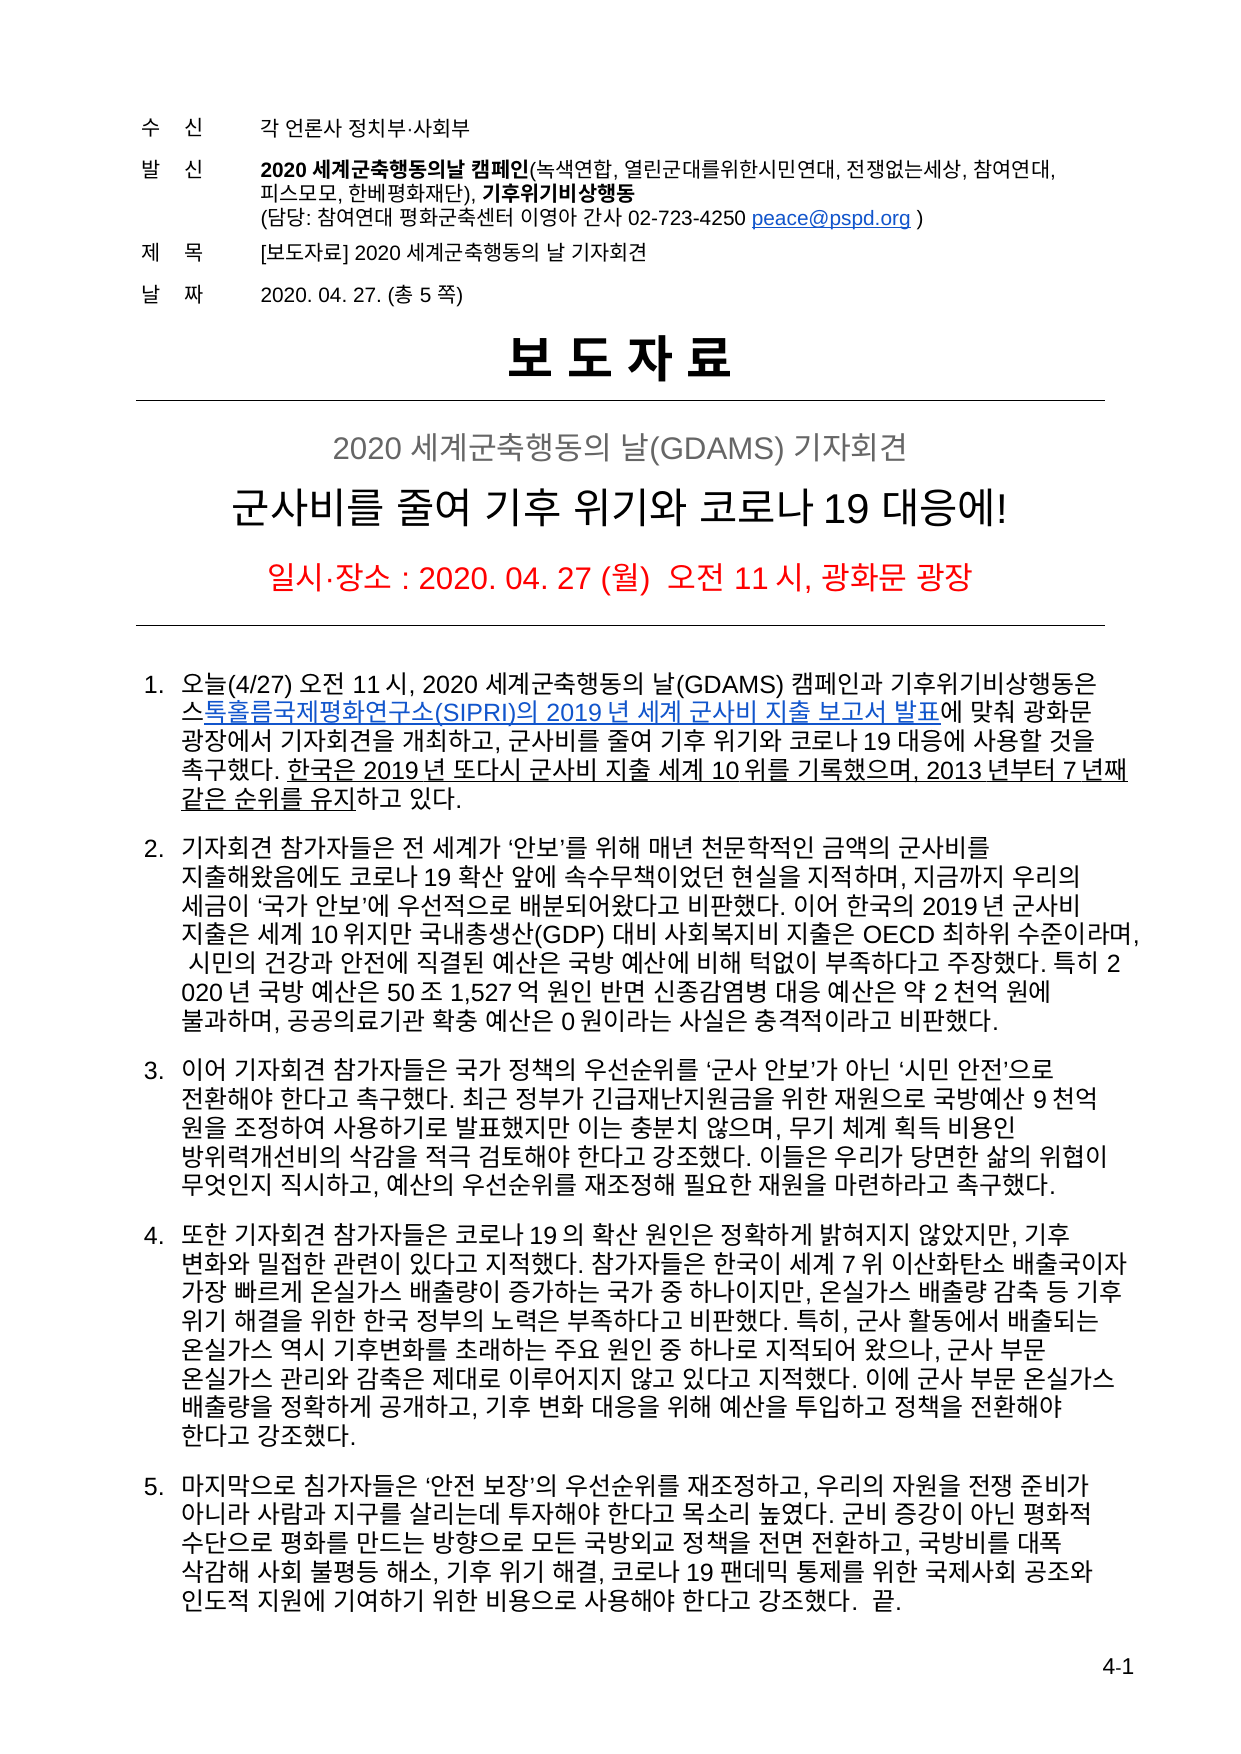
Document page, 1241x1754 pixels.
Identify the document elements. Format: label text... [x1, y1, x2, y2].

list 기자회견 참가자들은 전 세계가 ‘안보’를 위해 매년 천문학적인 금액의 군사비를 지출해왔음에도 코로나19 확산 앞에 속수무책이었던 현실을 지적하며, 지금까지 우리의 세금이 ‘국가 안보’에 우선적으로 배분되어왔다고 비판했다. 이어 한국의 2019년 군사비 지출은 세계 10위지만 국내총생산(GDP) 대비 사회복지비 지출은 OECD 최하위 수준이라며, 시민의 건강과 안전에 직결된 예산은 국방 예산에 비해 턱없이 부족하다고 주장했다. 특히 2020년 국방 예산은 50조 1,527억 원인 반면 신종감염병 대응 예산은 약 2천억 원에 불과하며, 공공의료기관 확충 예산은 0원이라는 사실은 충격적이라고 비판했다. [144, 834, 1134, 1035]
table_cell 2020 세계군축행동의날 캠페인(녹색연합, 열린군대를위한시민연대, 전쟁없는세상, 참여연대, 피스모모, 한베평화재단), 기후위기비상행동 (담당: 참여연대 평화군축센터 이영아 간사 02-723-4250 peace@pspd.org ) [255, 152, 1104, 235]
table_cell 2020. 04. 27. (총 5 쪽) [255, 277, 1104, 319]
list 마지막으로 침가자들은 ‘안전 보장’의 우선순위를 재조정하고, 우리의 자원을 전쟁 준비가 아니라 사람과 지구를 살리는데 투자해야 한다고 목소리 높였다. 군비 증강이 아닌 평화적 수단으로 평화를 만드는 방향으로 모든 국방외교 정책을 전면 전환하고, 국방비를 대폭 삭감해 사회 불평등 해소, 기후 위기 해결, 코로나19 팬데믹 통제를 위한 국제사회 공조와 인도적 지원에 기여하기 위한 비용으로 사용해야 한다고 강조했다. 끝. [144, 1472, 1134, 1615]
table_cell 2020 세계군축행동의 날(GDAMS) 기자회견 군사비를 줄여 기후 위기와 코로나19 대응에! 일시·장소 : 2020. 04. 27 (월) 오전 11시, 광화문 광장 [136, 401, 1104, 625]
list 또한 기자회견 참가자들은 코로나19의 확산 원인은 정확하게 밝혀지지 않았지만, 기후 변화와 밀접한 관련이 있다고 지적했다. 참가자들은 한국이 세계 7위 이산화탄소 배출국이자 가장 빠르게 온실가스 배출량이 증가하는 국가 중 하나이지만, 온실가스 배출량 감축 등 기후 위기 해결을 위한 한국 정부의 노력은 부족하다고 비판했다. 특히, 군사 활동에서 배출되는 온실가스 역시 기후변화를 초래하는 주요 원인 중 하나로 지적되어 왔으나, 군사 부문 온실가스 관리와 감축은 제대로 이루어지지 않고 있다고 지적했다. 이에 군사 부문 온실가스 배출량을 정확하게 공개하고, 기후 변화 대응을 위해 예산을 투입하고 정책을 전환해야 한다고 강조했다. [144, 1221, 1134, 1451]
table_header 수 신 [136, 110, 254, 152]
table_cell 날 짜 [136, 277, 254, 319]
table_cell 제 목 [136, 235, 254, 277]
table_cell 발 신 [136, 152, 254, 235]
table_header 각 언론사 정치부·사회부 [255, 110, 1104, 152]
list 오늘(4/27) 오전 11시, 2020 세계군축행동의 날(GDAMS) 캠페인과 기후위기비상행동은 스톡홀름국제평화연구소(SIPRI)의 2019년 세계 군사비 지출 보고서 발표에 맞춰 광화문 광장에서 기자회견을 개최하고, 군사비를 줄여 기후 위기와 코로나19 대응에 사용할 것을 촉구했다. 한국은 2019년 또다시 군사비 지출 세계 10위를 기록했으며, 2013년부터 7년째 같은 순위를 유지하고 있다. [144, 669, 1134, 813]
list 이어 기자회견 참가자들은 국가 정책의 우선순위를 ‘군사 안보’가 아닌 ‘시민 안전’으로 전환해야 한다고 촉구했다. 최근 정부가 긴급재난지원금을 위한 재원으로 국방예산 9천억 원을 조정하여 사용하기로 발표했지만 이는 충분치 않으며, 무기 체계 획득 비용인 방위력개선비의 삭감을 적극 검토해야 한다고 강조했다. 이들은 우리가 당면한 삶의 위협이 무엇인지 직시하고, 예산의 우선순위를 재조정해 필요한 재원을 마련하라고 촉구했다. [144, 1056, 1134, 1200]
table_cell 보 도 자 료 [136, 319, 1104, 400]
table_cell [보도자료] 2020 세계군축행동의 날 기자회견 [255, 235, 1104, 277]
